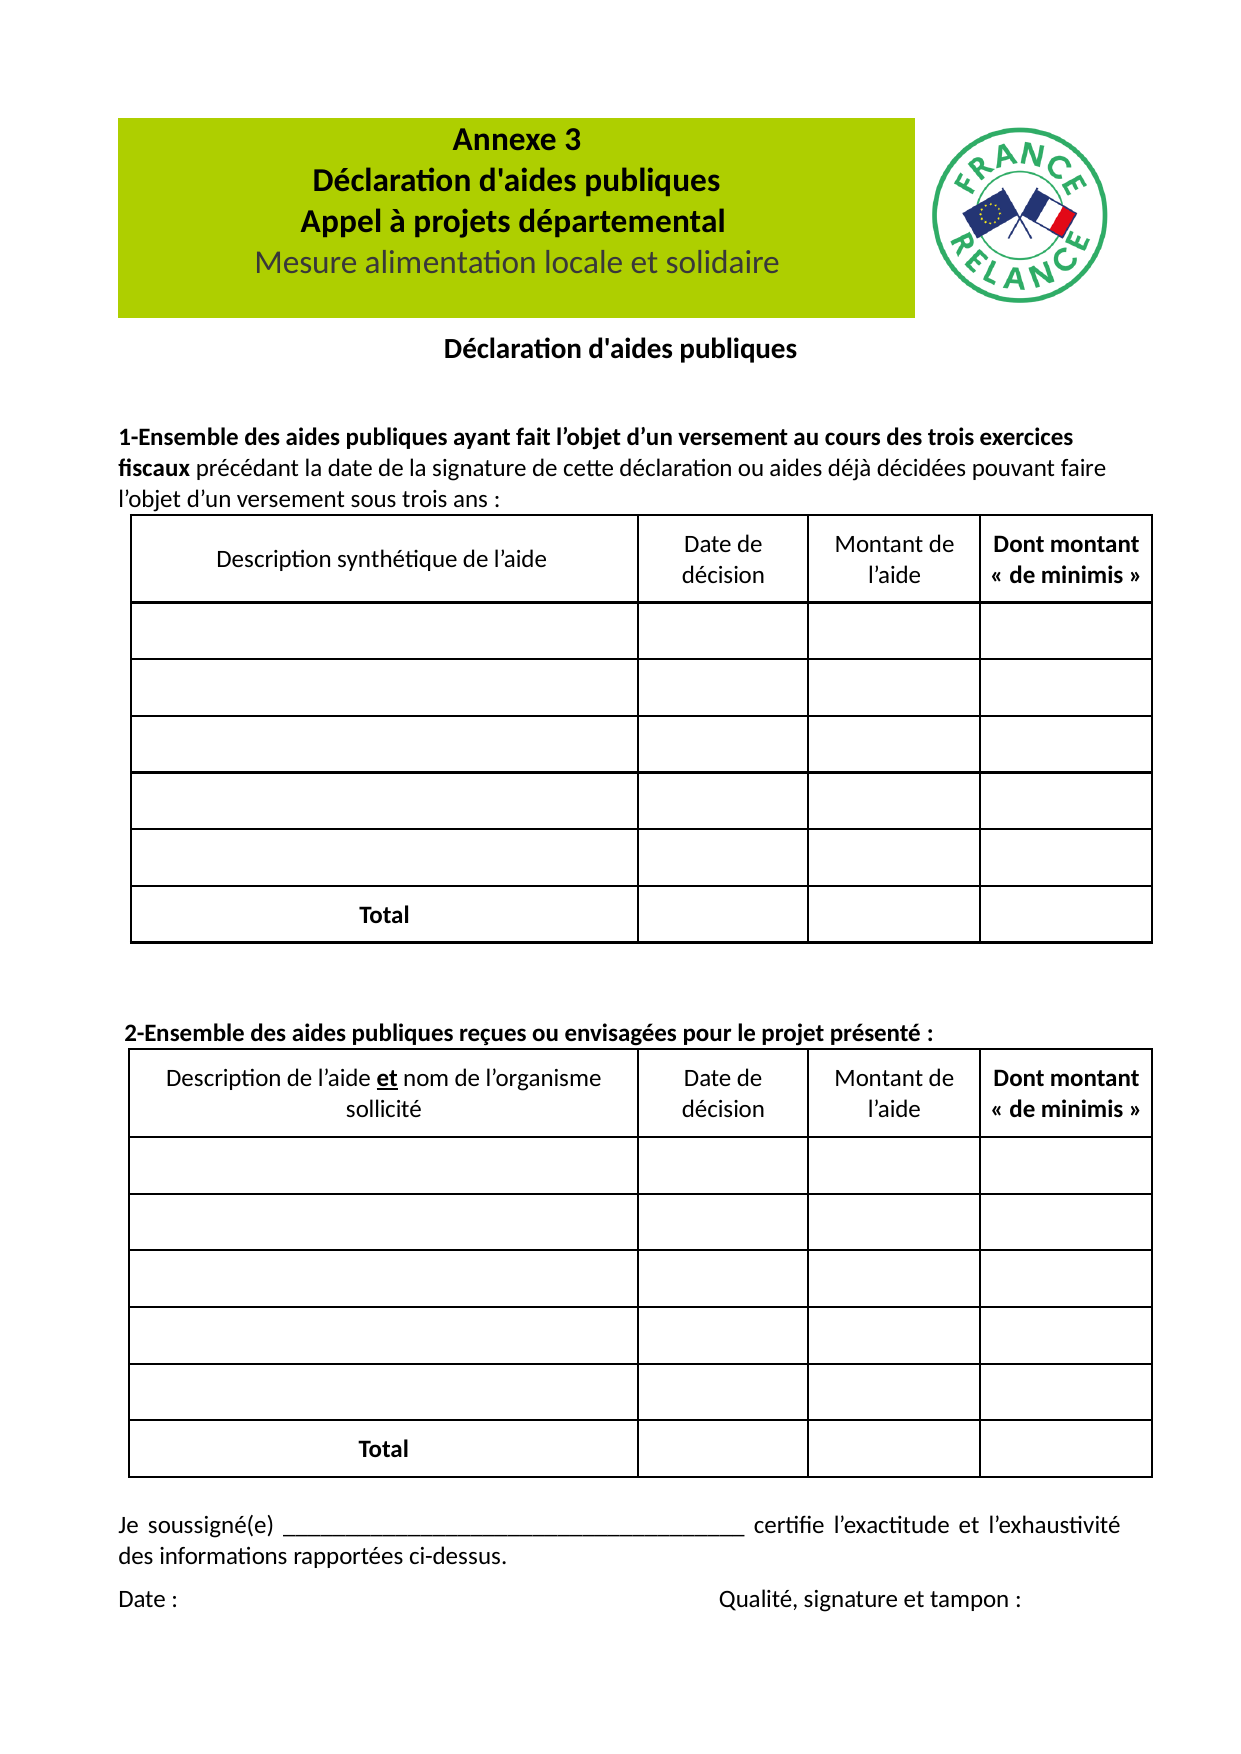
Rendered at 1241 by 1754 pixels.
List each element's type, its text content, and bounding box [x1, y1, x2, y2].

table_cell [809, 1251, 979, 1306]
picture [930, 126, 1108, 303]
table_cell [130, 1251, 637, 1306]
table_cell [981, 1421, 1151, 1476]
table_cell [639, 1421, 807, 1476]
table_cell [130, 1138, 637, 1193]
table_cell [809, 1308, 979, 1363]
table_cell [809, 1195, 979, 1249]
table_header Montant de l’aide [809, 1050, 979, 1136]
table_cell [130, 1308, 637, 1363]
table_cell [981, 604, 1151, 658]
table_cell [639, 887, 807, 941]
text 2-Ensemble des aides publiques reçues ou envisagées pour le projet présenté : [124, 1017, 1122, 1048]
table_cell [809, 830, 979, 885]
table_cell [132, 774, 637, 828]
table_cell [809, 717, 979, 771]
text Je soussigné(e) _____________________________________ certifie l’exactitude et l’exhaustivité des informations rapportées ci-dessus. [118, 1509, 1122, 1571]
table_cell [981, 1251, 1151, 1306]
table_cell [981, 1195, 1151, 1249]
table_cell [809, 660, 979, 715]
table_cell [639, 774, 807, 828]
table_cell [809, 887, 979, 941]
table_cell [981, 774, 1151, 828]
table_cell [132, 604, 637, 658]
table_cell [639, 1195, 807, 1249]
table_cell [981, 660, 1151, 715]
table_cell [639, 1365, 807, 1419]
text Déclaration d'aides publiques [118, 330, 1122, 366]
table_header Date de décision [639, 516, 807, 601]
text Mesure alimentation locale et solidaire [118, 241, 915, 282]
table_cell [132, 660, 637, 715]
table_cell [981, 717, 1151, 771]
table_cell [639, 1308, 807, 1363]
table_cell [639, 604, 807, 658]
table_header Dont montant « de minimis » [981, 516, 1151, 601]
table_cell [981, 887, 1151, 941]
table_cell [809, 1421, 979, 1476]
table_cell [981, 830, 1151, 885]
table_cell [809, 604, 979, 658]
table_cell [809, 774, 979, 828]
table_header Date de décision [639, 1050, 807, 1136]
table_cell [981, 1365, 1151, 1419]
text Déclaration d'aides publiques [118, 159, 915, 200]
table_cell [639, 660, 807, 715]
table_header Dont montant « de minimis » [981, 1050, 1151, 1136]
table_header Montant de l’aide [809, 516, 979, 601]
table_header Description de l’aide et nom de l’organisme sollicité [130, 1050, 637, 1136]
text 1-Ensemble des aides publiques ayant fait l’objet d’un versement au cours des trois exercices fiscaux précédant la date de la signature de cette déclaration ou aides déjà décidées pouvant faire l’objet d’un versement sous trois ans : [118, 421, 1122, 514]
table_cell Total [130, 1421, 637, 1476]
table_cell Total [132, 887, 637, 941]
table_cell [981, 1308, 1151, 1363]
table_cell [639, 1138, 807, 1193]
table_cell [132, 717, 637, 771]
table_cell [639, 717, 807, 771]
table_header Description synthétique de l’aide [132, 516, 637, 601]
table_cell [639, 830, 807, 885]
text Annexe 3 [118, 118, 915, 159]
text Appel à projets départemental [118, 200, 915, 241]
table_cell [132, 830, 637, 885]
table_cell [809, 1138, 979, 1193]
table_cell [981, 1138, 1151, 1193]
table_cell [130, 1365, 637, 1419]
text Date : Qualité, signature et tampon : [118, 1583, 1122, 1614]
table_cell [639, 1251, 807, 1306]
table_cell [809, 1365, 979, 1419]
table_cell [130, 1195, 637, 1249]
